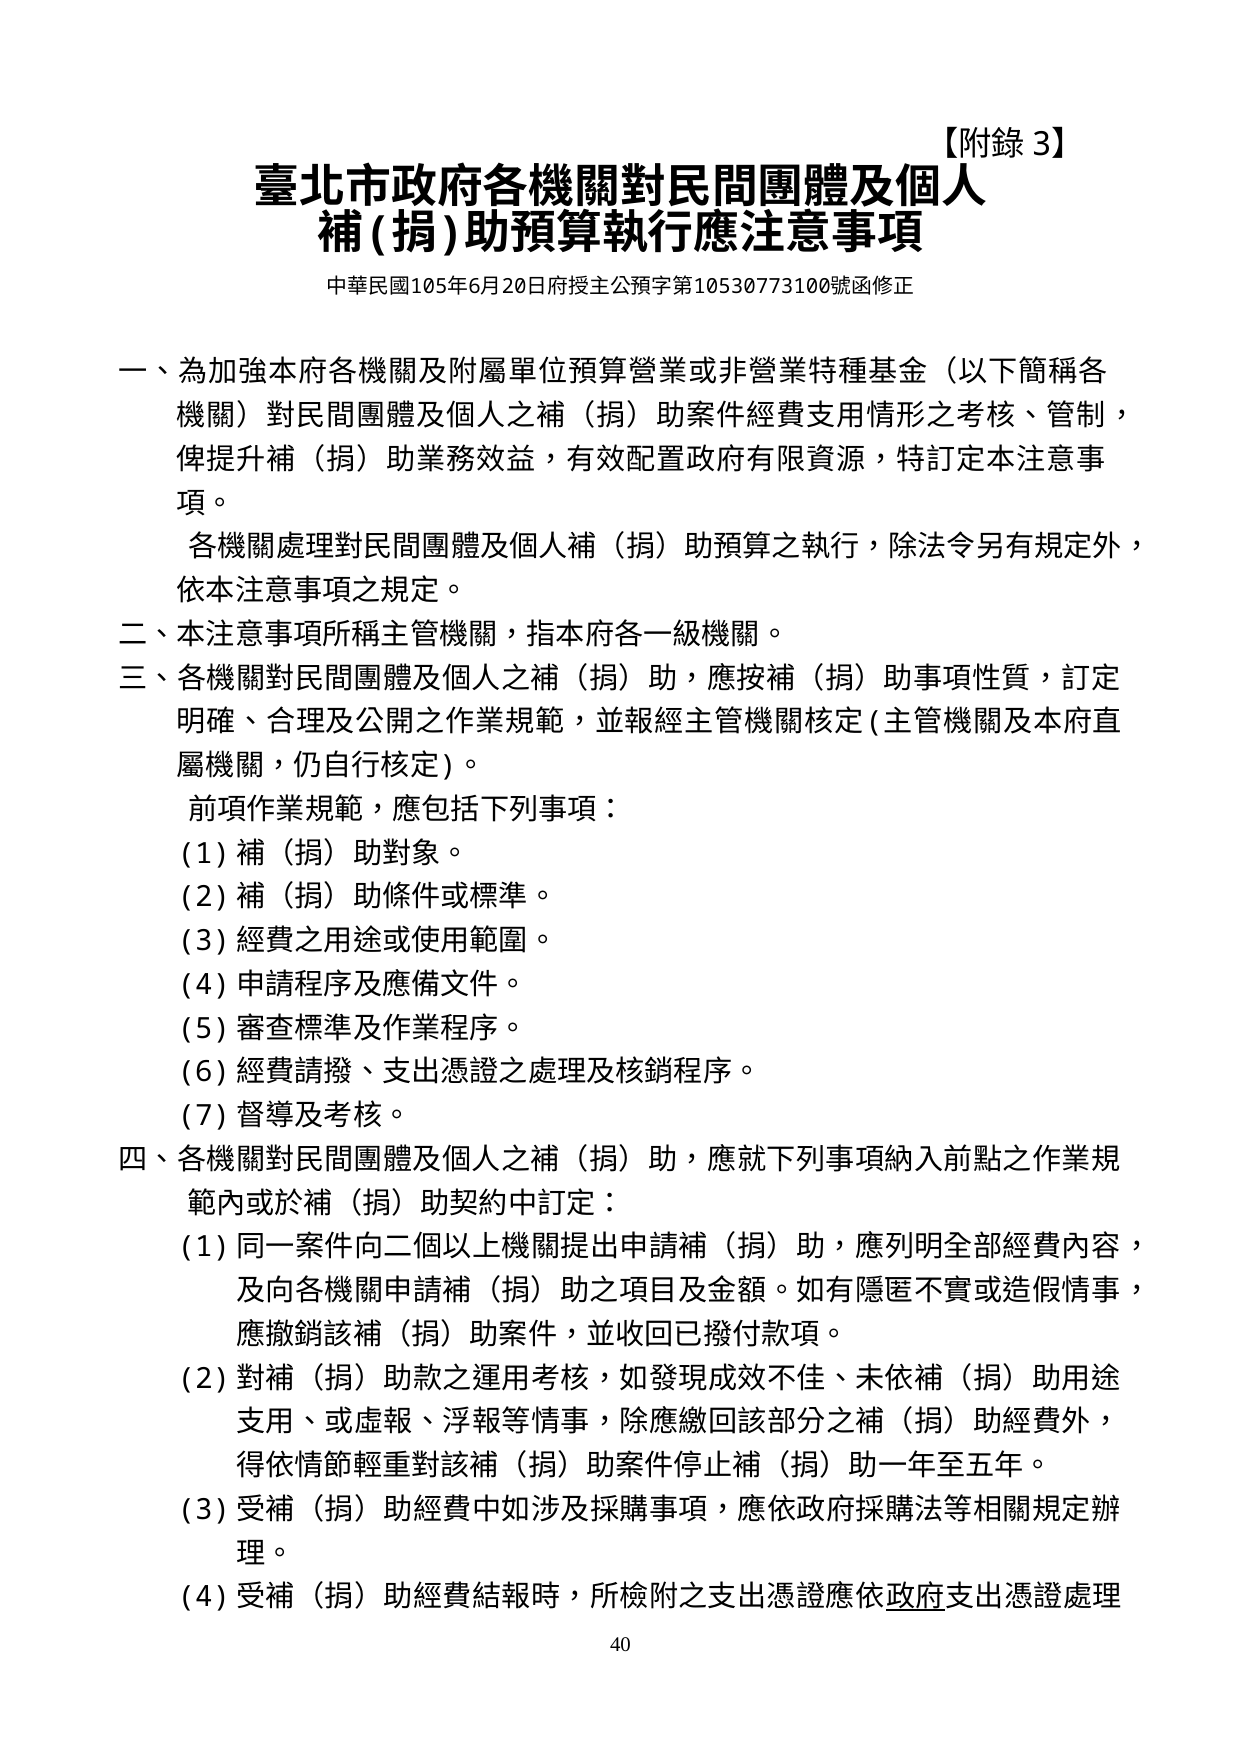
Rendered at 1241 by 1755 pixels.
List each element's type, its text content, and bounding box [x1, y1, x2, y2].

text 【附錄3】 [118, 116, 1122, 166]
list 經費之用途或使用範圍。 [177, 916, 1122, 959]
text 各機關處理對民間團體及個人補（捐）助預算之執行，除法令另有規定外，依本注意事項之規定。 [118, 522, 1122, 609]
list 受補（捐）助經費結報時，所檢附之支出憑證應依政府支出憑證處理 [177, 1572, 1122, 1616]
text 二、本注意事項所稱主管機關，指本府各一級機關。 [118, 609, 1122, 653]
list 申請程序及應備文件。 [177, 959, 1122, 1003]
list 督導及考核。 [177, 1091, 1122, 1134]
text 一、為加強本府各機關及附屬單位預算營業或非營業特種基金（以下簡稱各機關）對民間團體及個人之補（捐）助案件經費支用情形之考核、管制，俾提升補（捐）助業務效益，有效配置政府有限資源，特訂定本注意事項。 [118, 347, 1108, 522]
list 補（捐）助條件或標準。 [177, 872, 1122, 916]
list 同一案件向二個以上機關提出申請補（捐）助，應列明全部經費內容，及向各機關申請補（捐）助之項目及金額。如有隱匿不實或造假情事，應撤銷該補（捐）助案件，並收回已撥付款項。 [177, 1222, 1122, 1353]
list 補（捐）助對象。 [177, 828, 1122, 872]
text 臺北市政府各機關對民間團體及個人 [118, 166, 1122, 211]
text 四、各機關對民間團體及個人之補（捐）助，應就下列事項納入前點之作業規範內或於補（捐）助契約中訂定： [118, 1134, 1122, 1222]
list 受補（捐）助經費中如涉及採購事項，應依政府採購法等相關規定辦理。 [177, 1484, 1122, 1572]
text 中華民國105年6月20日府授主公預字第10530773100號函修正 [118, 257, 1122, 303]
text 前項作業規範，應包括下列事項： [118, 784, 1122, 828]
list 審查標準及作業程序。 [177, 1003, 1122, 1047]
text 三、各機關對民間團體及個人之補（捐）助，應按補（捐）助事項性質，訂定明確、合理及公開之作業規範，並報經主管機關核定(主管機關及本府直屬機關，仍自行核定)。 [118, 653, 1122, 784]
list 經費請撥、支出憑證之處理及核銷程序。 [177, 1047, 1122, 1091]
table_header [740, 303, 1122, 347]
list 對補（捐）助款之運用考核，如發現成效不佳、未依補（捐）助用途支用、或虛報、浮報等情事，除應繳回該部分之補（捐）助經費外，得依情節輕重對該補（捐）助案件停止補（捐）助一年至五年。 [177, 1353, 1122, 1484]
text 補(捐)助預算執行應注意事項 [118, 211, 1122, 257]
